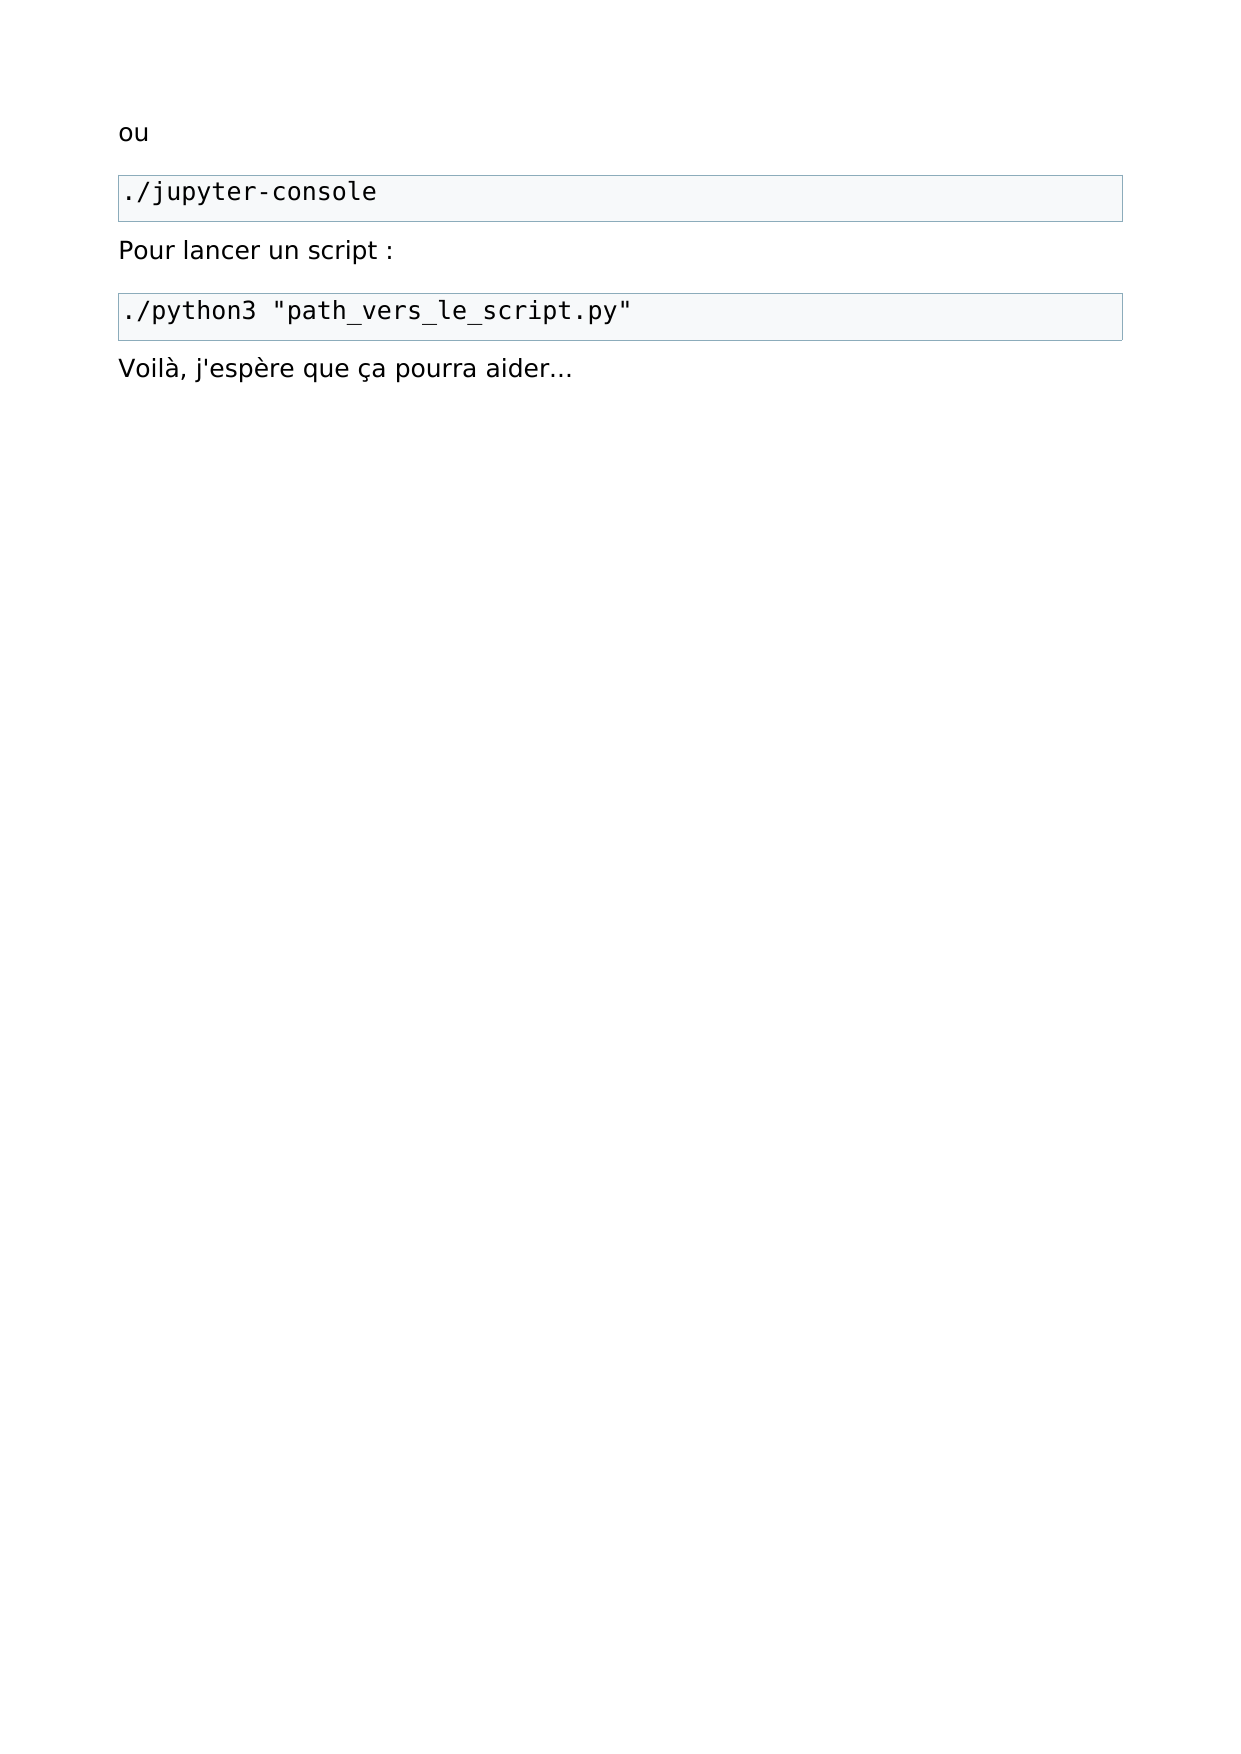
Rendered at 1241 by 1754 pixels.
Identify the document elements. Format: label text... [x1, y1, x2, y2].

text Voilà, j'espère que ça pourra aider... [118, 354, 1122, 384]
table_header ./python3 "path_vers_le_script.py" [119, 294, 1122, 340]
text Pour lancer un script : [118, 236, 1122, 266]
text ou [118, 118, 1122, 147]
table_header ./jupyter-console [119, 176, 1122, 221]
